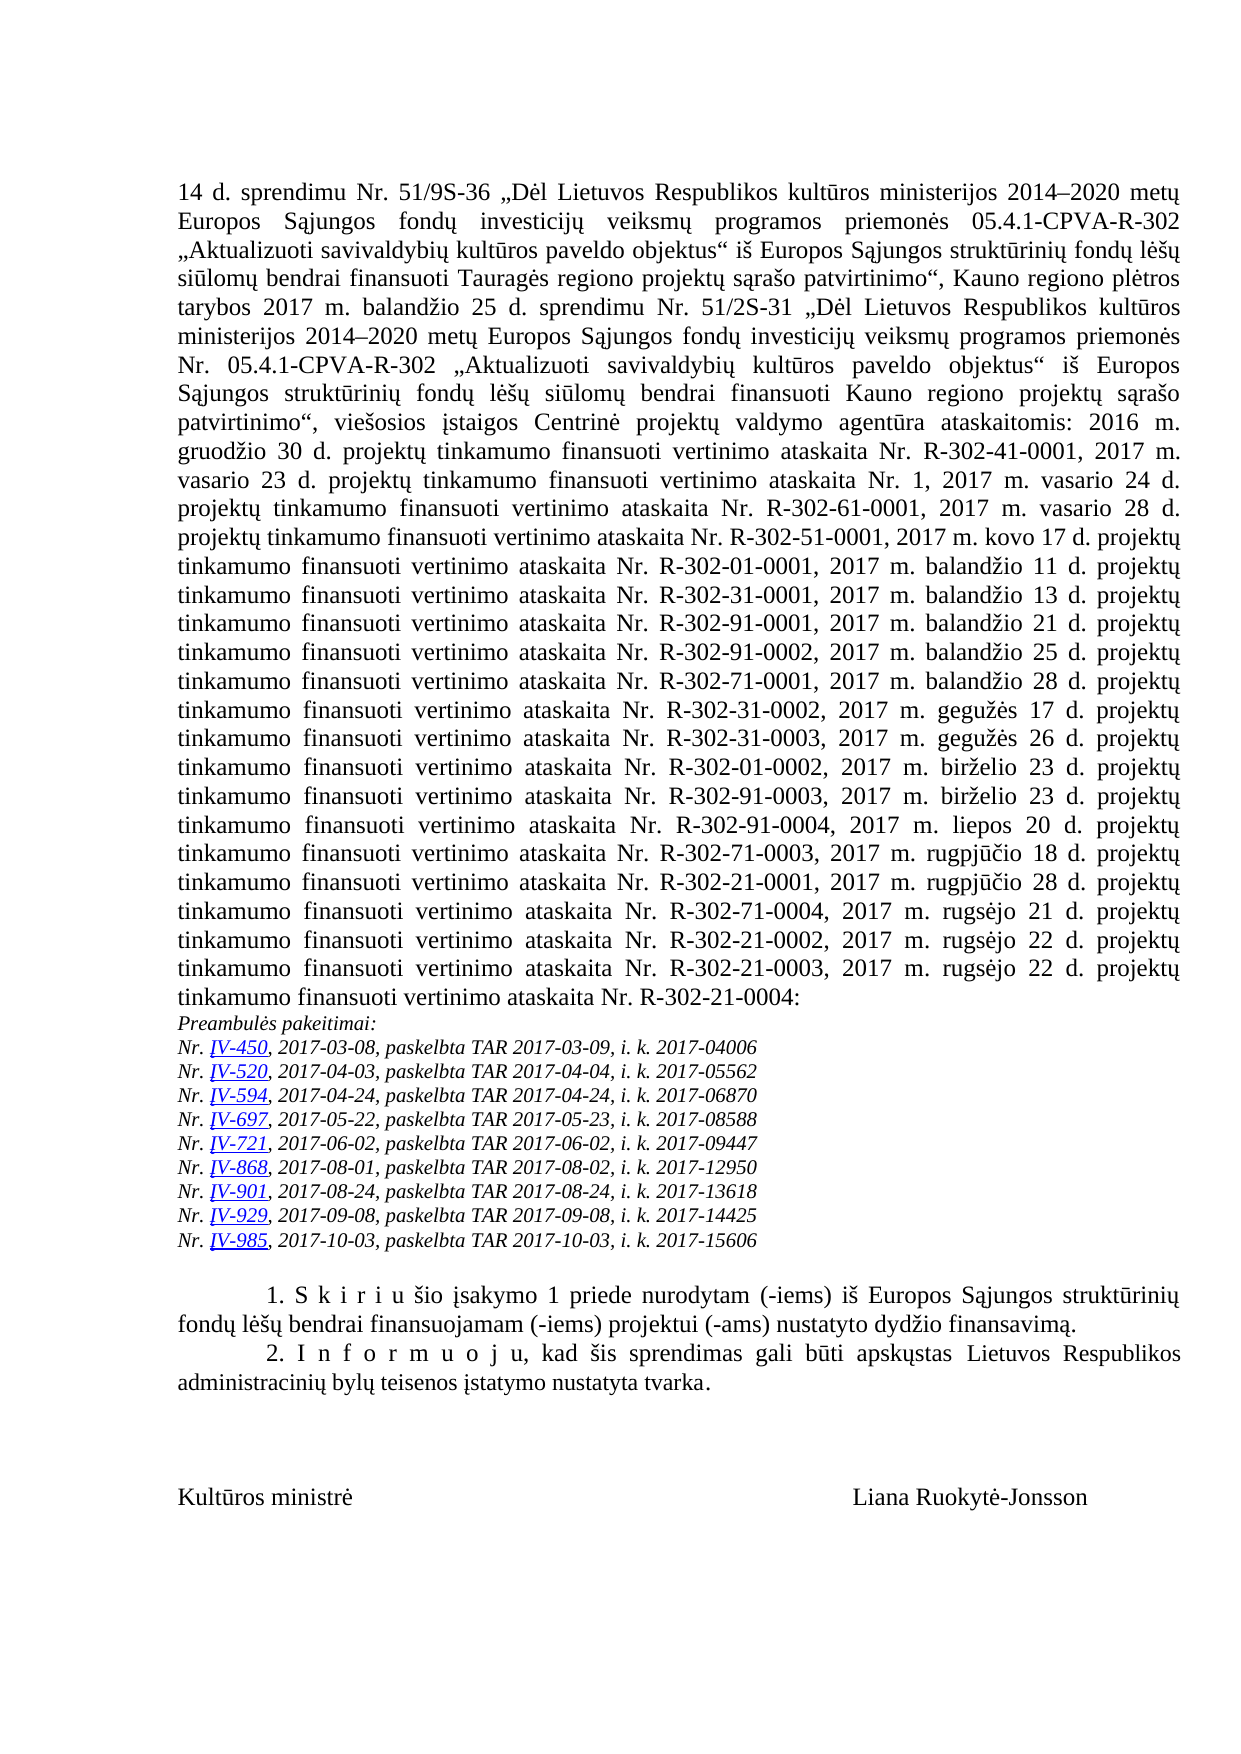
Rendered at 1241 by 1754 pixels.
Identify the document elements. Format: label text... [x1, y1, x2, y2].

text 1. S k i r i u šio įsakymo 1 priede nurodytam (-iems) iš Europos Sąjungos struktūrinių fondų lėšų bendrai finansuojamam (-iems) projektui (-ams) nustatyto dydžio finansavimą. [177, 1280, 1181, 1338]
text 2. I n f o r m u o j u, kad šis sprendimas gali būti apskųstas Lietuvos Respublikos administracinių bylų teisenos įstatymo nustatyta tvarka. [177, 1338, 1181, 1395]
text Nr. ĮV-868, 2017-08-01, paskelbta TAR 2017-08-02, i. k. 2017-12950 [177, 1155, 1181, 1179]
text Nr. ĮV-985, 2017-10-03, paskelbta TAR 2017-10-03, i. k. 2017-15606 [177, 1227, 1181, 1252]
text Nr. ĮV-450, 2017-03-08, paskelbta TAR 2017-03-09, i. k. 2017-04006 [177, 1035, 1181, 1059]
text Kultūros ministrė Liana Ruokytė-Jonsson [177, 1482, 1181, 1510]
text Nr. ĮV-901, 2017-08-24, paskelbta TAR 2017-08-24, i. k. 2017-13618 [177, 1179, 1181, 1203]
text Preambulės pakeitimai: [177, 1011, 1181, 1035]
text 14 d. sprendimu Nr. 51/9S-36 „Dėl Lietuvos Respublikos kultūros ministerijos 2014–2020 metų Europos Sąjungos fondų investicijų veiksmų programos priemonės 05.4.1-CPVA-R-302 „Aktualizuoti savivaldybių kultūros paveldo objektus“ iš Europos Sąjungos struktūrinių fondų lėšų siūlomų bendrai finansuoti Tauragės regiono projektų sąrašo patvirtinimo“, Kauno regiono plėtros tarybos 2017 m. balandžio 25 d. sprendimu Nr. 51/2S-31 „Dėl Lietuvos Respublikos kultūros ministerijos 2014–2020 metų Europos Sąjungos fondų investicijų veiksmų programos priemonės Nr. 05.4.1-CPVA-R-302 „Aktualizuoti savivaldybių kultūros paveldo objektus“ iš Europos Sąjungos struktūrinių fondų lėšų siūlomų bendrai finansuoti Kauno regiono projektų sąrašo patvirtinimo“, viešosios įstaigos Centrinė projektų valdymo agentūra ataskaitomis: 2016 m. gruodžio 30 d. projektų tinkamumo finansuoti vertinimo ataskaita Nr. R-302-41-0001, 2017 m. vasario 23 d. projektų tinkamumo finansuoti vertinimo ataskaita Nr. 1, 2017 m. vasario 24 d. projektų tinkamumo finansuoti vertinimo ataskaita Nr. R-302-61-0001, 2017 m. vasario 28 d. projektų tinkamumo finansuoti vertinimo ataskaita Nr. R-302-51-0001, 2017 m. kovo 17 d. projektų tinkamumo finansuoti vertinimo ataskaita Nr. R-302-01-0001, 2017 m. balandžio 11 d. projektų tinkamumo finansuoti vertinimo ataskaita Nr. R-302-31-0001, 2017 m. balandžio 13 d. projektų tinkamumo finansuoti vertinimo ataskaita Nr. R-302-91-0001, 2017 m. balandžio 21 d. projektų tinkamumo finansuoti vertinimo ataskaita Nr. R-302-91-0002, 2017 m. balandžio 25 d. projektų tinkamumo finansuoti vertinimo ataskaita Nr. R-302-71-0001, 2017 m. balandžio 28 d. projektų tinkamumo finansuoti vertinimo ataskaita Nr. R-302-31-0002, 2017 m. gegužės 17 d. projektų tinkamumo finansuoti vertinimo ataskaita Nr. R-302-31-0003, 2017 m. gegužės 26 d. projektų tinkamumo finansuoti vertinimo ataskaita Nr. R-302-01-0002, 2017 m. birželio 23 d. projektų tinkamumo finansuoti vertinimo ataskaita Nr. R-302-91-0003, 2017 m. birželio 23 d. projektų tinkamumo finansuoti vertinimo ataskaita Nr. R-302-91-0004, 2017 m. liepos 20 d. projektų tinkamumo finansuoti vertinimo ataskaita Nr. R-302-71-0003, 2017 m. rugpjūčio 18 d. projektų tinkamumo finansuoti vertinimo ataskaita Nr. R-302-21-0001, 2017 m. rugpjūčio 28 d. projektų tinkamumo finansuoti vertinimo ataskaita Nr. R-302-71-0004, 2017 m. rugsėjo 21 d. projektų tinkamumo finansuoti vertinimo ataskaita Nr. R-302-21-0002, 2017 m. rugsėjo 22 d. projektų tinkamumo finansuoti vertinimo ataskaita Nr. R-302-21-0003, 2017 m. rugsėjo 22 d. projektų tinkamumo finansuoti vertinimo ataskaita Nr. R-302-21-0004: [177, 177, 1181, 1011]
text Nr. ĮV-594, 2017-04-24, paskelbta TAR 2017-04-24, i. k. 2017-06870 [177, 1083, 1181, 1107]
text Nr. ĮV-697, 2017-05-22, paskelbta TAR 2017-05-23, i. k. 2017-08588 [177, 1107, 1181, 1131]
text Nr. ĮV-929, 2017-09-08, paskelbta TAR 2017-09-08, i. k. 2017-14425 [177, 1203, 1181, 1227]
text Nr. ĮV-721, 2017-06-02, paskelbta TAR 2017-06-02, i. k. 2017-09447 [177, 1131, 1181, 1155]
text Nr. ĮV-520, 2017-04-03, paskelbta TAR 2017-04-04, i. k. 2017-05562 [177, 1059, 1181, 1083]
